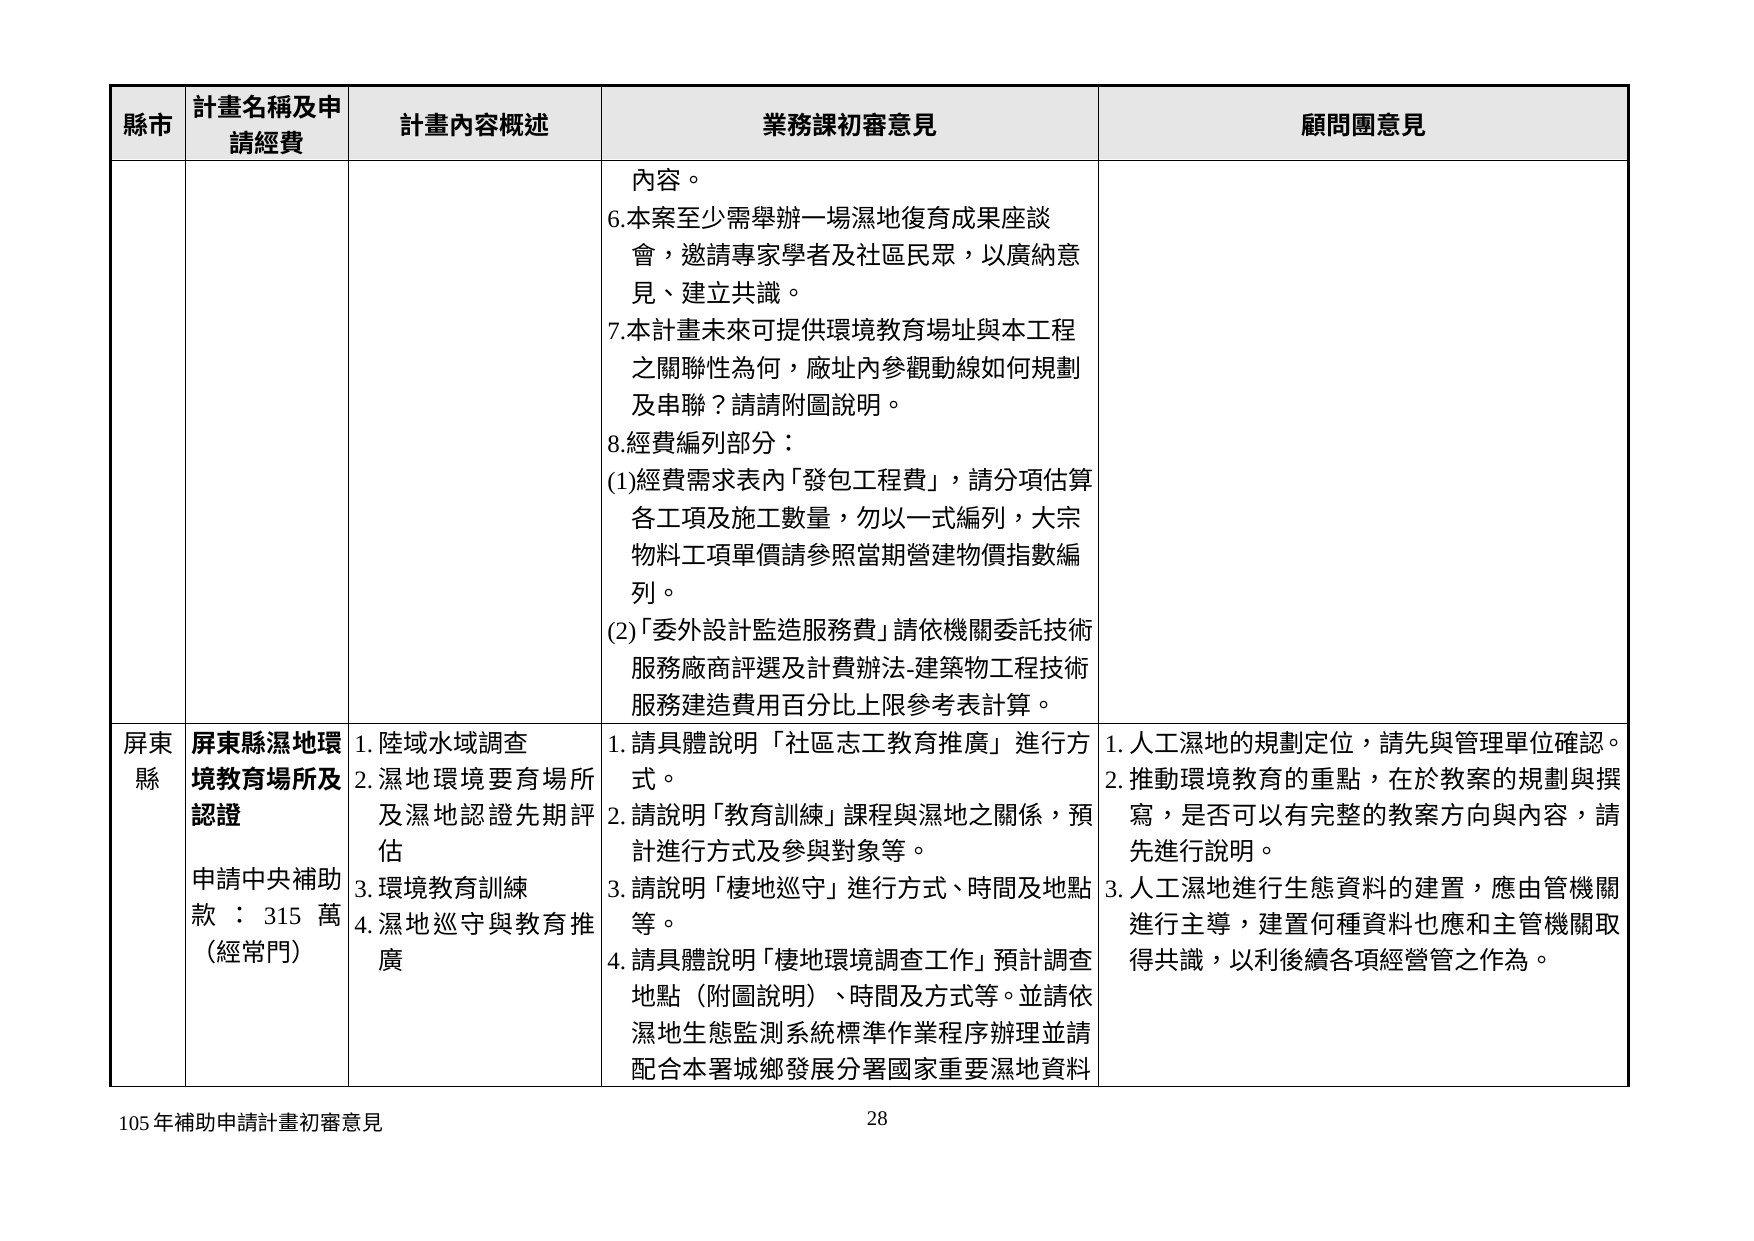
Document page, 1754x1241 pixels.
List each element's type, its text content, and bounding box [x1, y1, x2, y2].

table_header 計畫名稱及申請經費 [186, 87, 348, 159]
table_cell 屏東縣 [112, 724, 185, 1086]
table_cell 陸域水域調查 濕地環境要育場所及濕地認證先期評估 環境教育訓練 濕地巡守與教育推廣 [349, 724, 601, 1086]
table_cell 請具體說明「社區志工教育推廣」進行方式。 請說明「教育訓練」課程與濕地之關係，預計進行方式及參與對象等。 請說明「棲地巡守」進行方式、時間及地點等。 請具體說明「棲地環境調查工作」預計調查地點（附圖說明）、時間及方式等。並請依濕地生態監測系統標準作業程序辦理並請配合本署城鄉發展分署國家重要濕地資料 [602, 724, 1098, 1086]
table_header 計畫內容概述 [349, 87, 601, 159]
table_cell [186, 161, 348, 723]
table_cell 1. 人工濕地的規劃定位，請先與管理單位確認。 2. 推動環境教育的重點，在於教案的規劃與撰寫，是否可以有完整的教案方向與內容，請先進行說明。 3. 人工濕地進行生態資料的建置，應由管機關進行主導，建置何種資料也應和主管機關取得共識，以利後續各項經營管之作為。 [1099, 724, 1627, 1086]
table_header 縣市 [112, 87, 185, 159]
table_cell [112, 161, 185, 723]
table_cell [349, 161, 601, 723]
table_cell 屏東縣濕地環境教育場所及認證 申請中央補助款：315萬（經常門） [186, 724, 348, 1086]
table_header 業務課初審意見 [602, 87, 1098, 159]
table_cell 內容。 6.本案至少需舉辦一場濕地復育成果座談會，邀請專家學者及社區民眾，以廣納意見、建立共識。 7.本計畫未來可提供環境教育場址與本工程之關聯性為何，廠址內參觀動線如何規劃及串聯？請請附圖說明。 8.經費編列部分： (1)經費需求表內「發包工程費」，請分項估算各工項及施工數量，勿以一式編列，大宗物料工項單價請參照當期營建物價指數編列。 (2)「委外設計監造服務費」請依機關委託技術服務廠商評選及計費辦法-建築物工程技術服務建造費用百分比上限參考表計算。 [602, 161, 1098, 723]
table_header 顧問團意見 [1099, 87, 1627, 159]
table_cell [1099, 161, 1627, 723]
